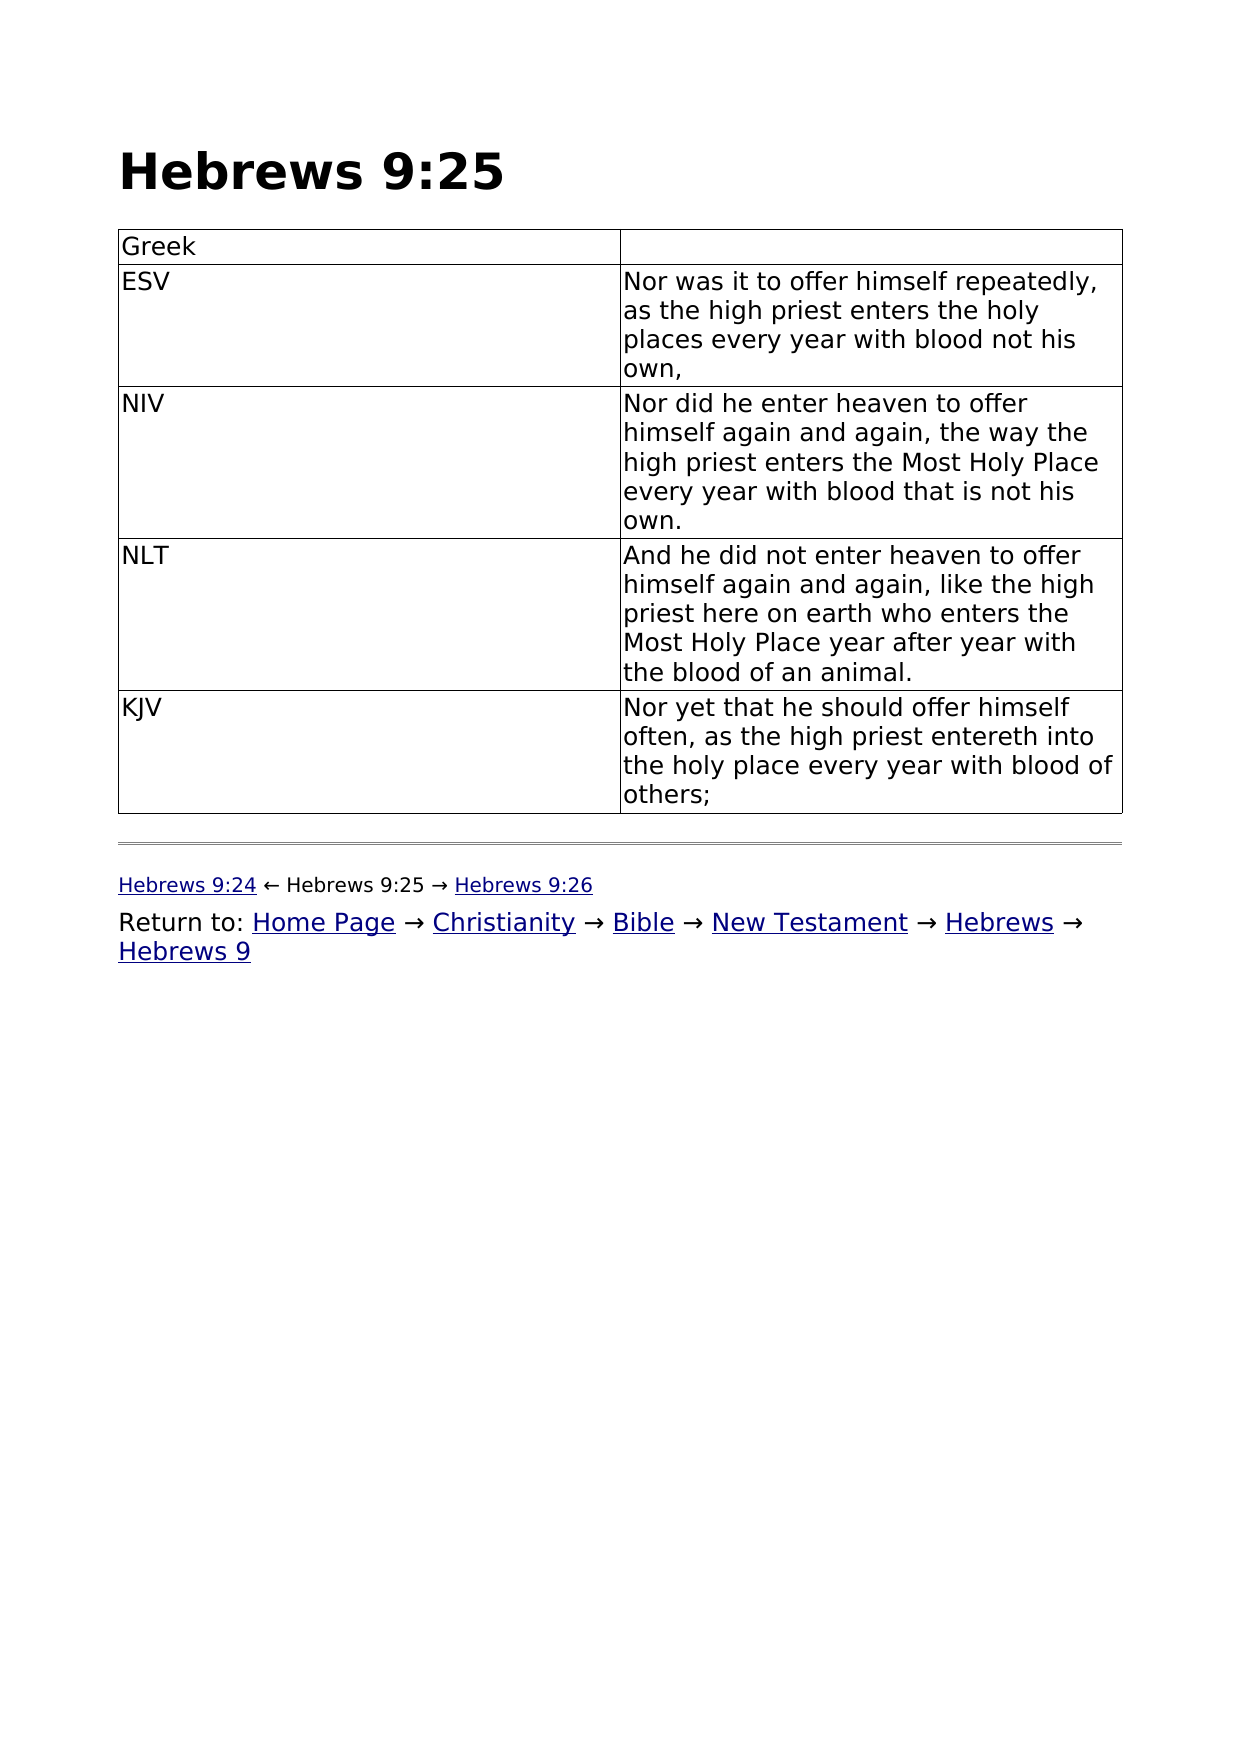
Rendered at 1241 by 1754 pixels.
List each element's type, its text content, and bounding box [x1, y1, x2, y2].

table_cell Nor was it to offer himself repeatedly, as the high priest enters the holy places every year with blood not his own, [621, 265, 1122, 386]
subtitle Hebrews 9:25 [118, 143, 1122, 201]
table_cell NIV [119, 387, 620, 538]
table_header Greek [119, 230, 620, 264]
table_cell ESV [119, 265, 620, 386]
table_cell KJV [119, 691, 620, 812]
table_cell And he did not enter heaven to offer himself again and again, like the high priest here on earth who enters the Most Holy Place year after year with the blood of an animal. [621, 539, 1122, 690]
table_cell Nor yet that he should offer himself often, as the high priest entereth into the holy place every year with blood of others; [621, 691, 1122, 812]
table_cell Nor did he enter heaven to offer himself again and again, the way the high priest enters the Most Holy Place every year with blood that is not his own. [621, 387, 1122, 538]
text Return to: Home Page → Christianity → Bible → New Testament → Hebrews → Hebrews 9 [118, 908, 1122, 966]
text Hebrews 9:24 ← Hebrews 9:25 → Hebrews 9:26 [118, 874, 1122, 908]
table_header [621, 230, 1122, 264]
table_cell NLT [119, 539, 620, 690]
